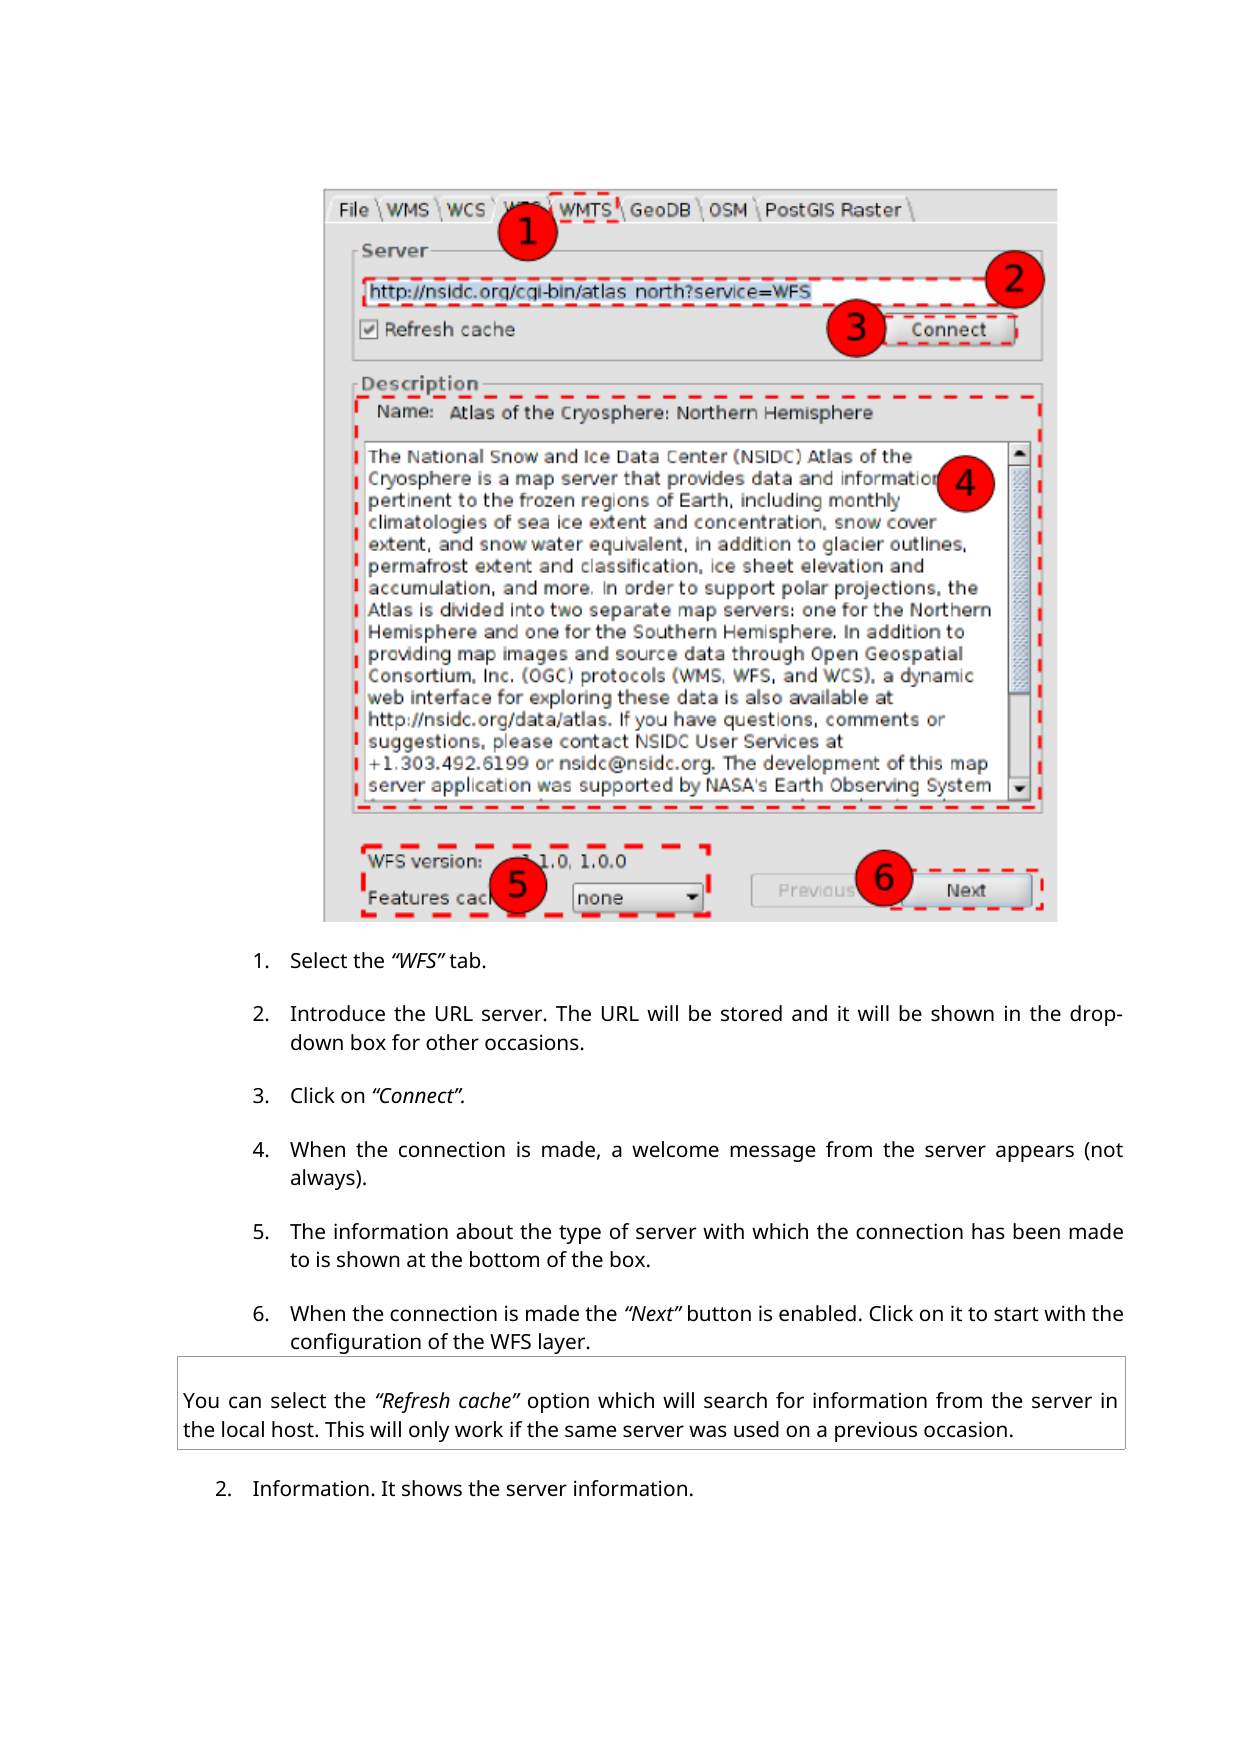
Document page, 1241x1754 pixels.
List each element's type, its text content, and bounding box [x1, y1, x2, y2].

picture [319, 183, 1058, 922]
list When the connection is made the “Next” button is enabled. Click on it to start with the configuration of the WFS layer. [252, 1299, 1125, 1356]
list Select the “WFS” tab. [252, 946, 1125, 974]
list Information. It shows the server information. [215, 1474, 1125, 1502]
list When the connection is made, a welcome message from the server appears (not always). [252, 1135, 1125, 1192]
list Introduce the URL server. The URL will be stored and it will be shown in the drop-down box for other occasions. [252, 999, 1125, 1056]
list Click on “Connect”. [252, 1081, 1125, 1110]
table_header You can select the “Refresh cache” option which will search for information from the server in the local host. This will only work if the same server was used on a previous occasion. [178, 1357, 1125, 1449]
list The information about the type of server with which the connection has been made to is shown at the bottom of the box. [252, 1217, 1125, 1274]
